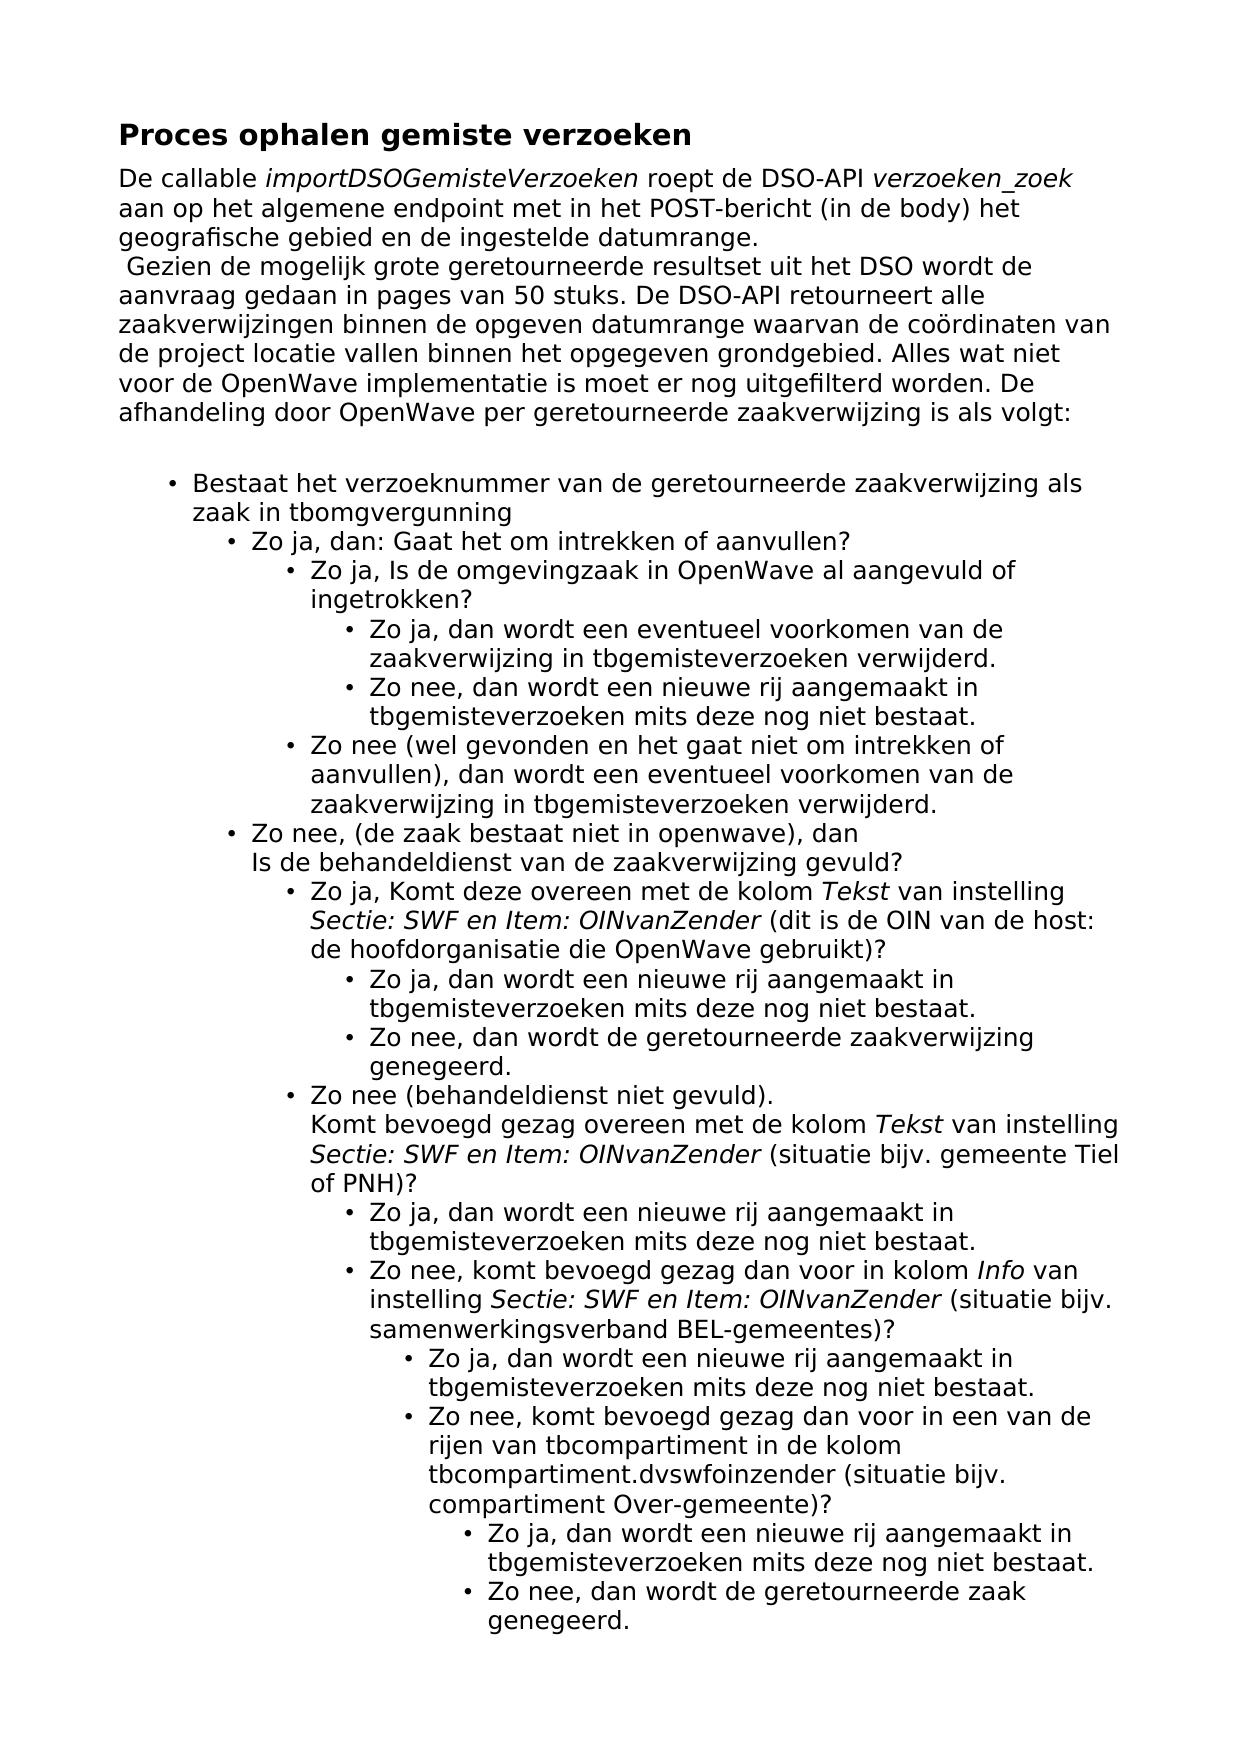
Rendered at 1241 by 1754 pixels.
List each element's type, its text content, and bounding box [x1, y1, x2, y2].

list Zo nee, dan wordt de geretourneerde zaakverwijzing genegeerd. [354, 1023, 1122, 1082]
text De callable importDSOGemisteVerzoeken roept de DSO-API verzoeken_zoek aan op het algemene endpoint met in het POST-bericht (in de body) het geografische gebied en de ingestelde datumrange. Gezien de mogelijk grote geretourneerde resultset uit het DSO wordt de aanvraag gedaan in pages van 50 stuks. De DSO-API retourneert alle zaakverwijzingen binnen de opgeven datumrange waarvan de coördinaten van de project locatie vallen binnen het opgegeven grondgebied. Alles wat niet voor de OpenWave implementatie is moet er nog uitgefilterd worden. De afhandeling door OpenWave per geretourneerde zaakverwijzing is als volgt: [118, 164, 1122, 427]
list Zo ja, dan wordt een nieuwe rij aangemaakt in tbgemisteverzoeken mits deze nog niet bestaat. [472, 1519, 1122, 1577]
list Zo ja, dan wordt een nieuwe rij aangemaakt in tbgemisteverzoeken mits deze nog niet bestaat. [354, 965, 1122, 1023]
list Zo nee (wel gevonden en het gaat niet om intrekken of aanvullen), dan wordt een eventueel voorkomen van de zaakverwijzing in tbgemisteverzoeken verwijderd. [295, 732, 1122, 819]
list Zo nee, komt bevoegd gezag dan voor in een van de rijen van tbcompartiment in de kolom tbcompartiment.dvswfoinzender (situatie bijv. compartiment Over-gemeente)? [413, 1402, 1122, 1519]
list Zo nee, dan wordt de geretourneerde zaak genegeerd. [472, 1577, 1122, 1636]
list Zo ja, dan wordt een nieuwe rij aangemaakt in tbgemisteverzoeken mits deze nog niet bestaat. [354, 1198, 1122, 1257]
list Zo ja, dan wordt een eventueel voorkomen van de zaakverwijzing in tbgemisteverzoeken verwijderd. [354, 615, 1122, 673]
list Zo ja, dan: Gaat het om intrekken of aanvullen? [236, 527, 1122, 557]
list Zo nee, komt bevoegd gezag dan voor in kolom Info van instelling Sectie: SWF en Item: OINvanZender (situatie bijv. samenwerkingsverband BEL-gemeentes)? [354, 1257, 1122, 1344]
list Zo ja, Komt deze overeen met de kolom Tekst van instelling Sectie: SWF en Item: OINvanZender (dit is de OIN van de host: de hoofdorganisatie die OpenWave gebruikt)? [295, 877, 1122, 965]
list Zo nee, (de zaak bestaat niet in openwave), dan Is de behandeldienst van de zaakverwijzing gevuld? [236, 819, 1122, 877]
list Zo ja, dan wordt een nieuwe rij aangemaakt in tbgemisteverzoeken mits deze nog niet bestaat. [413, 1344, 1122, 1402]
list Zo ja, Is de omgevingzaak in OpenWave al aangevuld of ingetrokken? [295, 557, 1122, 615]
list Zo nee, dan wordt een nieuwe rij aangemaakt in tbgemisteverzoeken mits deze nog niet bestaat. [354, 673, 1122, 732]
list Zo nee (behandeldienst niet gevuld). Komt bevoegd gezag overeen met de kolom Tekst van instelling Sectie: SWF en Item: OINvanZender (situatie bijv. gemeente Tiel of PNH)? [295, 1082, 1122, 1198]
list Bestaat het verzoeknummer van de geretourneerde zaakverwijzing als zaak in tbomgvergunning [177, 469, 1122, 527]
subtitle Proces ophalen gemiste verzoeken [118, 118, 1122, 152]
